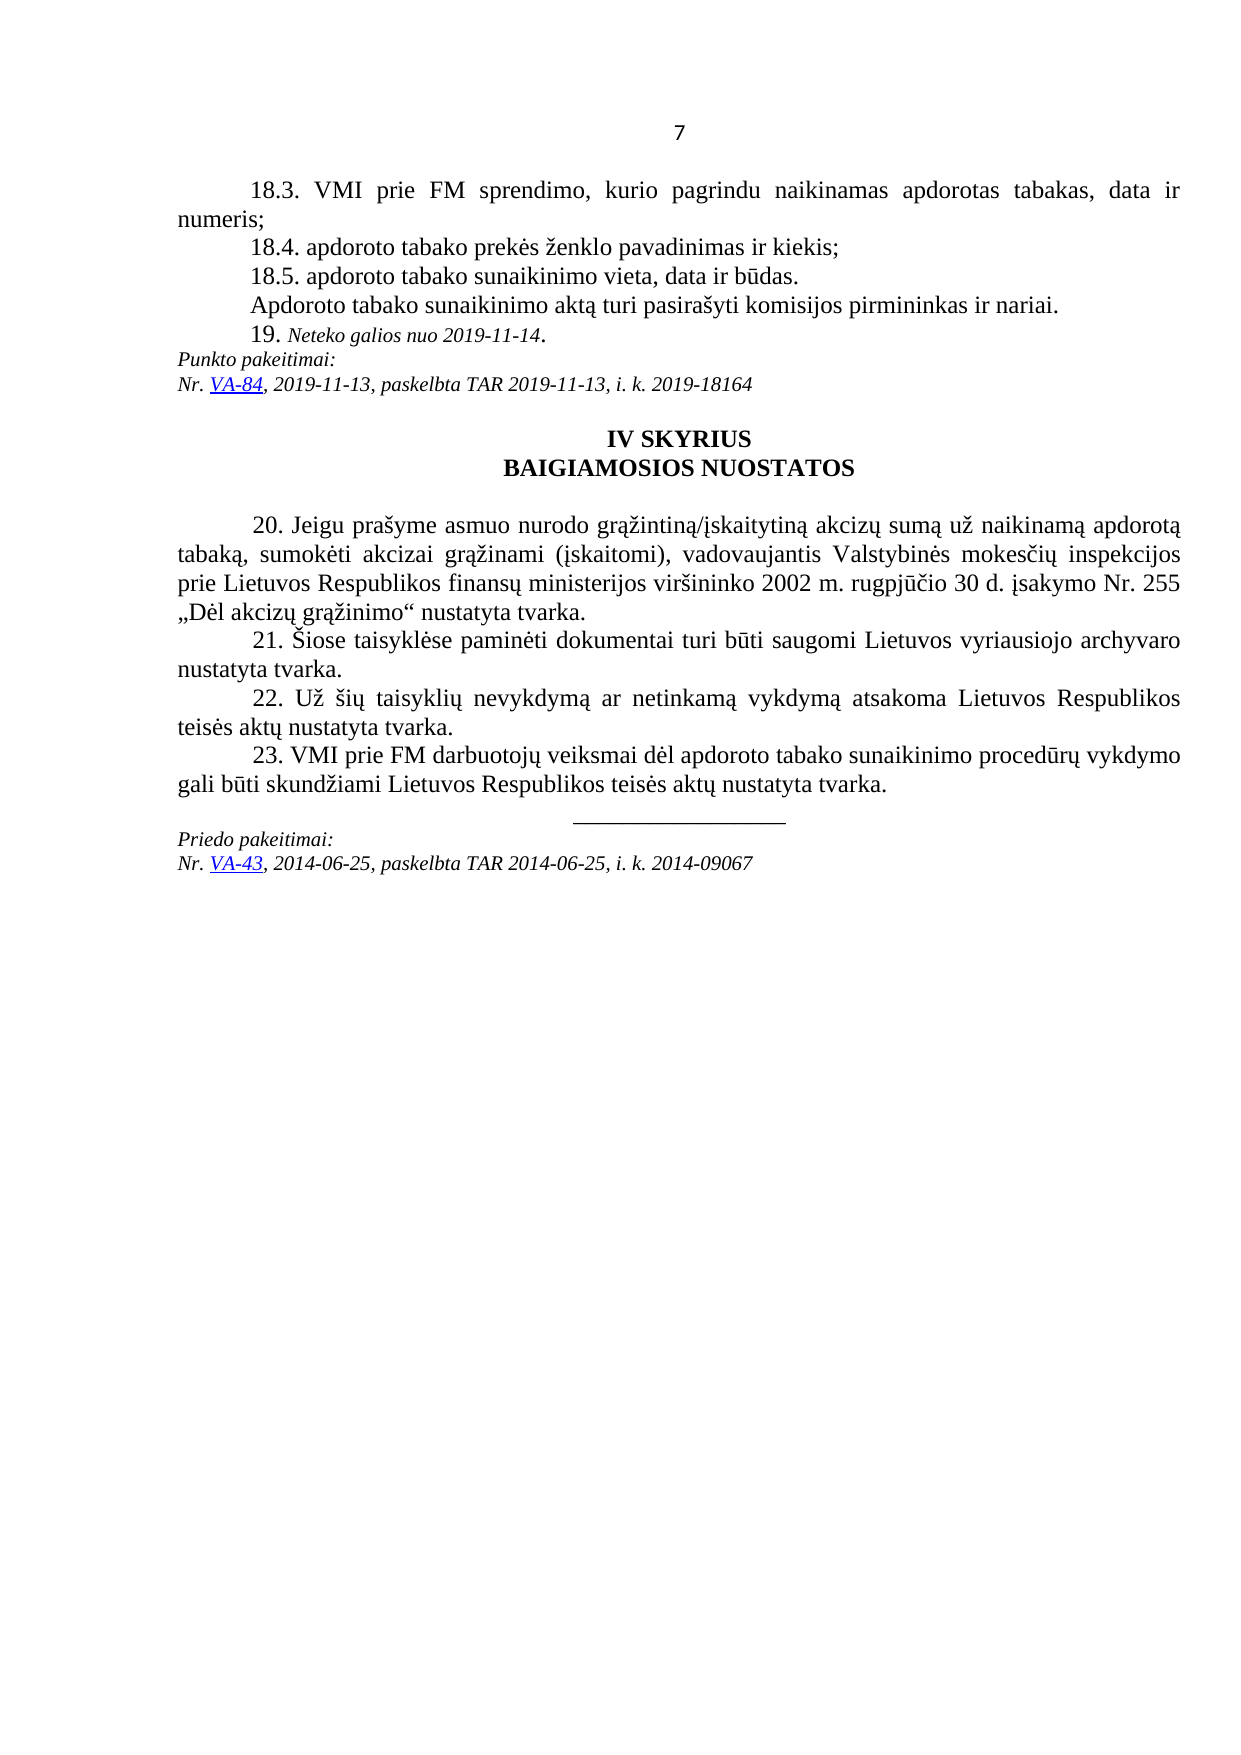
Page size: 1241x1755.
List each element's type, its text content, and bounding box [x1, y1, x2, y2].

text 21. Šiose taisyklėse paminėti dokumentai turi būti saugomi Lietuvos vyriausiojo archyvaro nustatyta tvarka. [177, 626, 1181, 683]
text Priedo pakeitimai: [177, 827, 1181, 851]
text BAIGIAMOSIOS NUOSTATOS [177, 453, 1181, 482]
text 20. Jeigu prašyme asmuo nurodo grąžintiną/įskaitytiną akcizų sumą už naikinamą apdorotą tabaką, sumokėti akcizai grąžinami (įskaitomi), vadovaujantis Valstybinės mokesčių inspekcijos prie Lietuvos Respublikos finansų ministerijos viršininko 2002 m. rugpjūčio 30 d. įsakymo Nr. 255 „Dėl akcizų grąžinimo“ nustatyta tvarka. [177, 511, 1181, 626]
text Nr. VA-84, 2019-11-13, paskelbta TAR 2019-11-13, i. k. 2019-18164 [177, 371, 1181, 396]
text IV SKYRIUS [177, 424, 1181, 453]
text Apdoroto tabako sunaikinimo aktą turi pasirašyti komisijos pirmininkas ir nariai. [177, 290, 1181, 319]
text 22. Už šių taisyklių nevykdymą ar netinkamą vykdymą atsakoma Lietuvos Respublikos teisės aktų nustatyta tvarka. [177, 683, 1181, 741]
text 18.3. VMI prie FM sprendimo, kurio pagrindu naikinamas apdorotas tabakas, data ir numeris; [177, 175, 1181, 232]
text _________________ [177, 798, 1181, 827]
text Nr. VA-43, 2014-06-25, paskelbta TAR 2014-06-25, i. k. 2014-09067 [177, 851, 1181, 875]
text 23. VMI prie FM darbuotojų veiksmai dėl apdoroto tabako sunaikinimo procedūrų vykdymo gali būti skundžiami Lietuvos Respublikos teisės aktų nustatyta tvarka. [177, 741, 1181, 798]
text Punkto pakeitimai: [177, 347, 1181, 371]
text 18.4. apdoroto tabako prekės ženklo pavadinimas ir kiekis; [177, 232, 1181, 261]
text 18.5. apdoroto tabako sunaikinimo vieta, data ir būdas. [177, 261, 1181, 290]
text 19. Neteko galios nuo 2019-11-14. [177, 319, 1181, 347]
